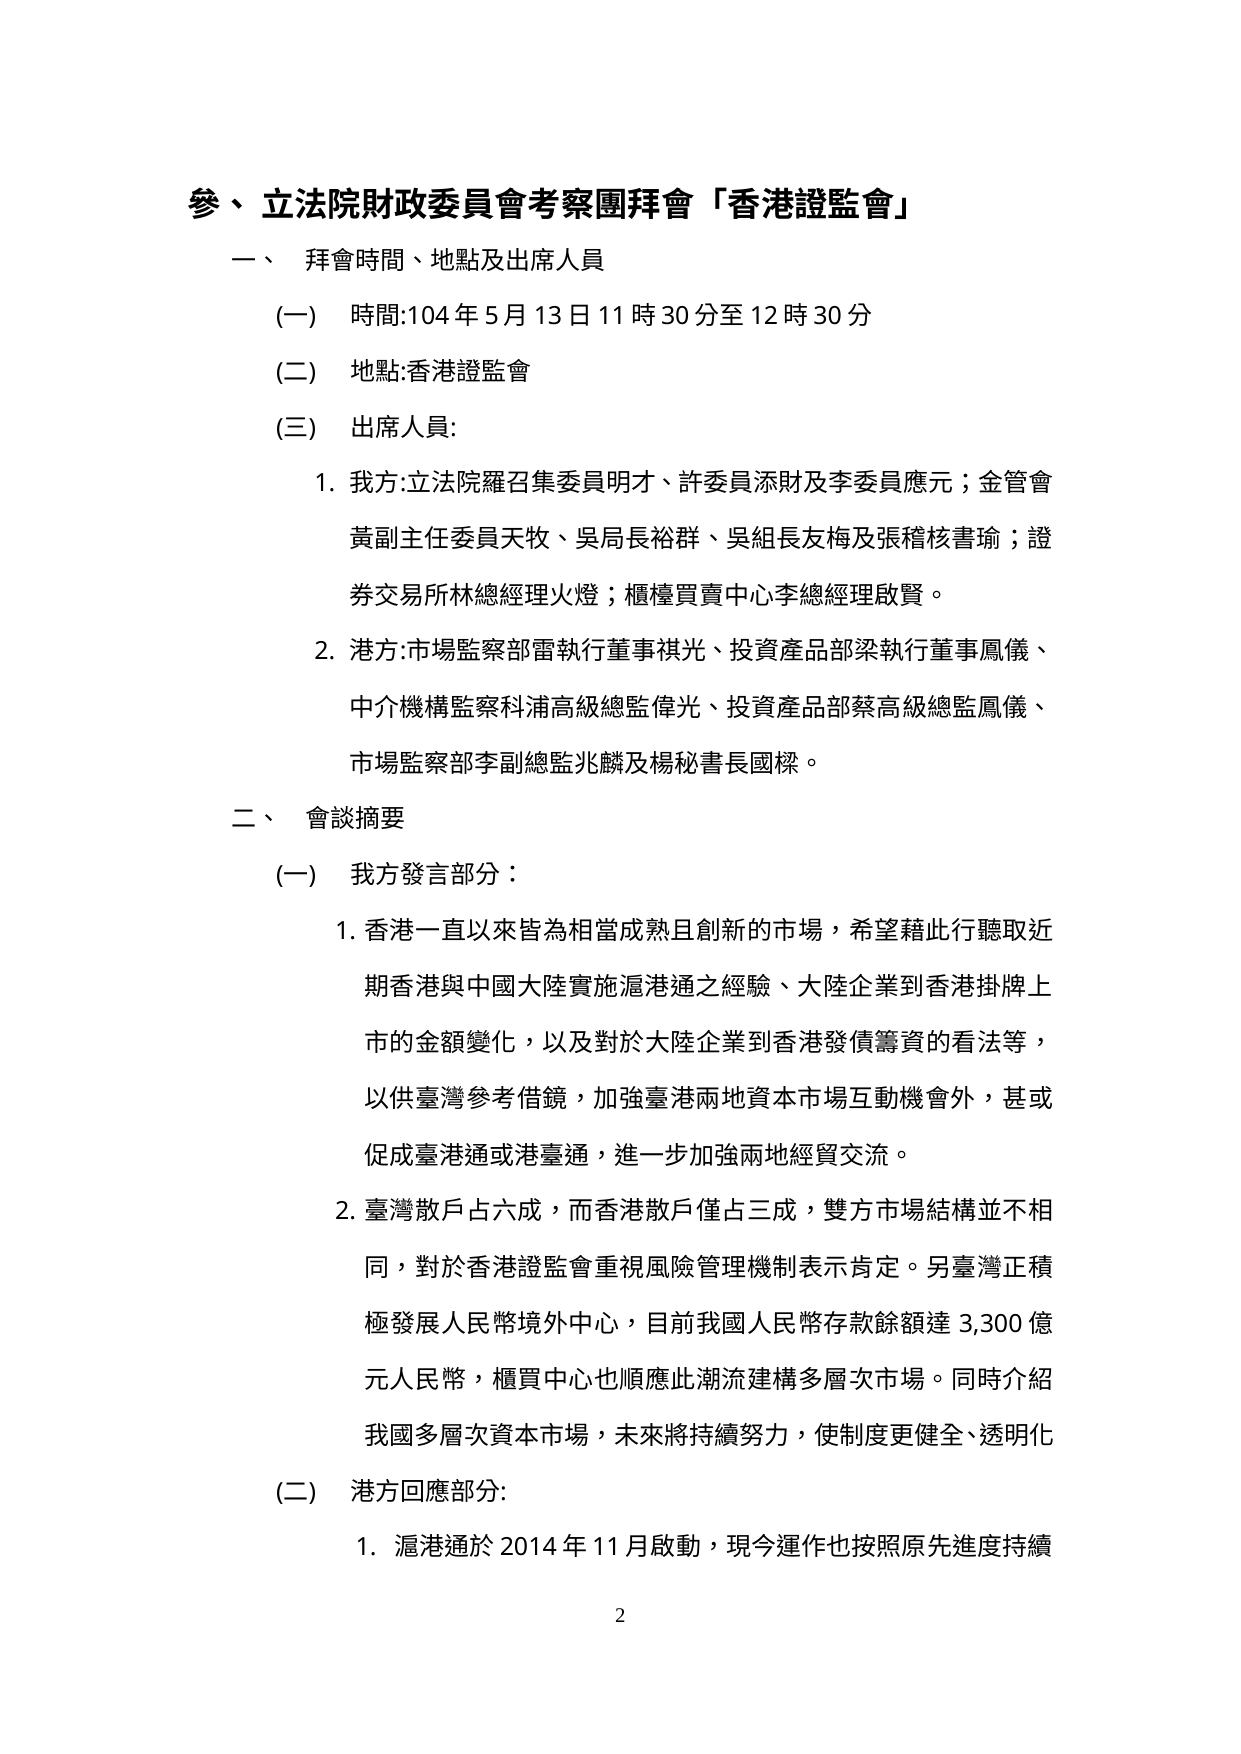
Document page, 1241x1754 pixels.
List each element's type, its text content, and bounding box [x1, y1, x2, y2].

list 時間:104年5月13日11時30分至12時30分 [276, 295, 1053, 333]
list 臺灣散戶占六成，而香港散戶僅占三成，雙方市場結構並不相同，對於香港證監會重視風險管理機制表示肯定。另臺灣正積極發展人民幣境外中心，目前我國人民幣存款餘額達3,300億元人民幣，櫃買中心也順應此潮流建構多層次市場。同時介紹我國多層次資本市場，未來將持續努力，使制度更健全、透明化。 [335, 1190, 1053, 1453]
list 滬港通於2014年11月啟動，現今運作也按照原先進度持續 [355, 1526, 1053, 1563]
list 地點:香港證監會 [276, 351, 1053, 388]
list 港方回應部分: [276, 1471, 1053, 1508]
list 港方:市場監察部雷執行董事祺光、投資產品部梁執行董事鳳儀、中介機構監察科浦高級總監偉光、投資產品部蔡高級總監鳳儀、市場監察部李副總監兆麟及楊秘書長國樑。 [314, 630, 1053, 780]
list 出席人員: [276, 406, 1053, 444]
list 香港一直以來皆為相當成熟且創新的市場，希望藉此行聽取近期香港與中國大陸實施滬港通之經驗、大陸企業到香港掛牌上市的金額變化，以及對於大陸企業到香港發債籌資的看法等，以供臺灣參考借鏡，加強臺港兩地資本市場互動機會外，甚或促成臺港通或港臺通，進一步加強兩地經貿交流。 [335, 909, 1053, 1172]
subtitle 立法院財政委員會考察團拜會「香港證監會」 [187, 164, 1053, 239]
list 我方:立法院羅召集委員明才、許委員添財及李委員應元；金管會黃副主任委員天牧、吳局長裕群、吳組長友梅及張稽核書瑜；證券交易所林總經理火燈；櫃檯買賣中心李總經理啟賢。 [314, 462, 1053, 612]
list 我方發言部分： [276, 854, 1053, 891]
list 拜會時間、地點及出席人員 [231, 239, 1053, 277]
list 會談摘要 [231, 798, 1053, 836]
